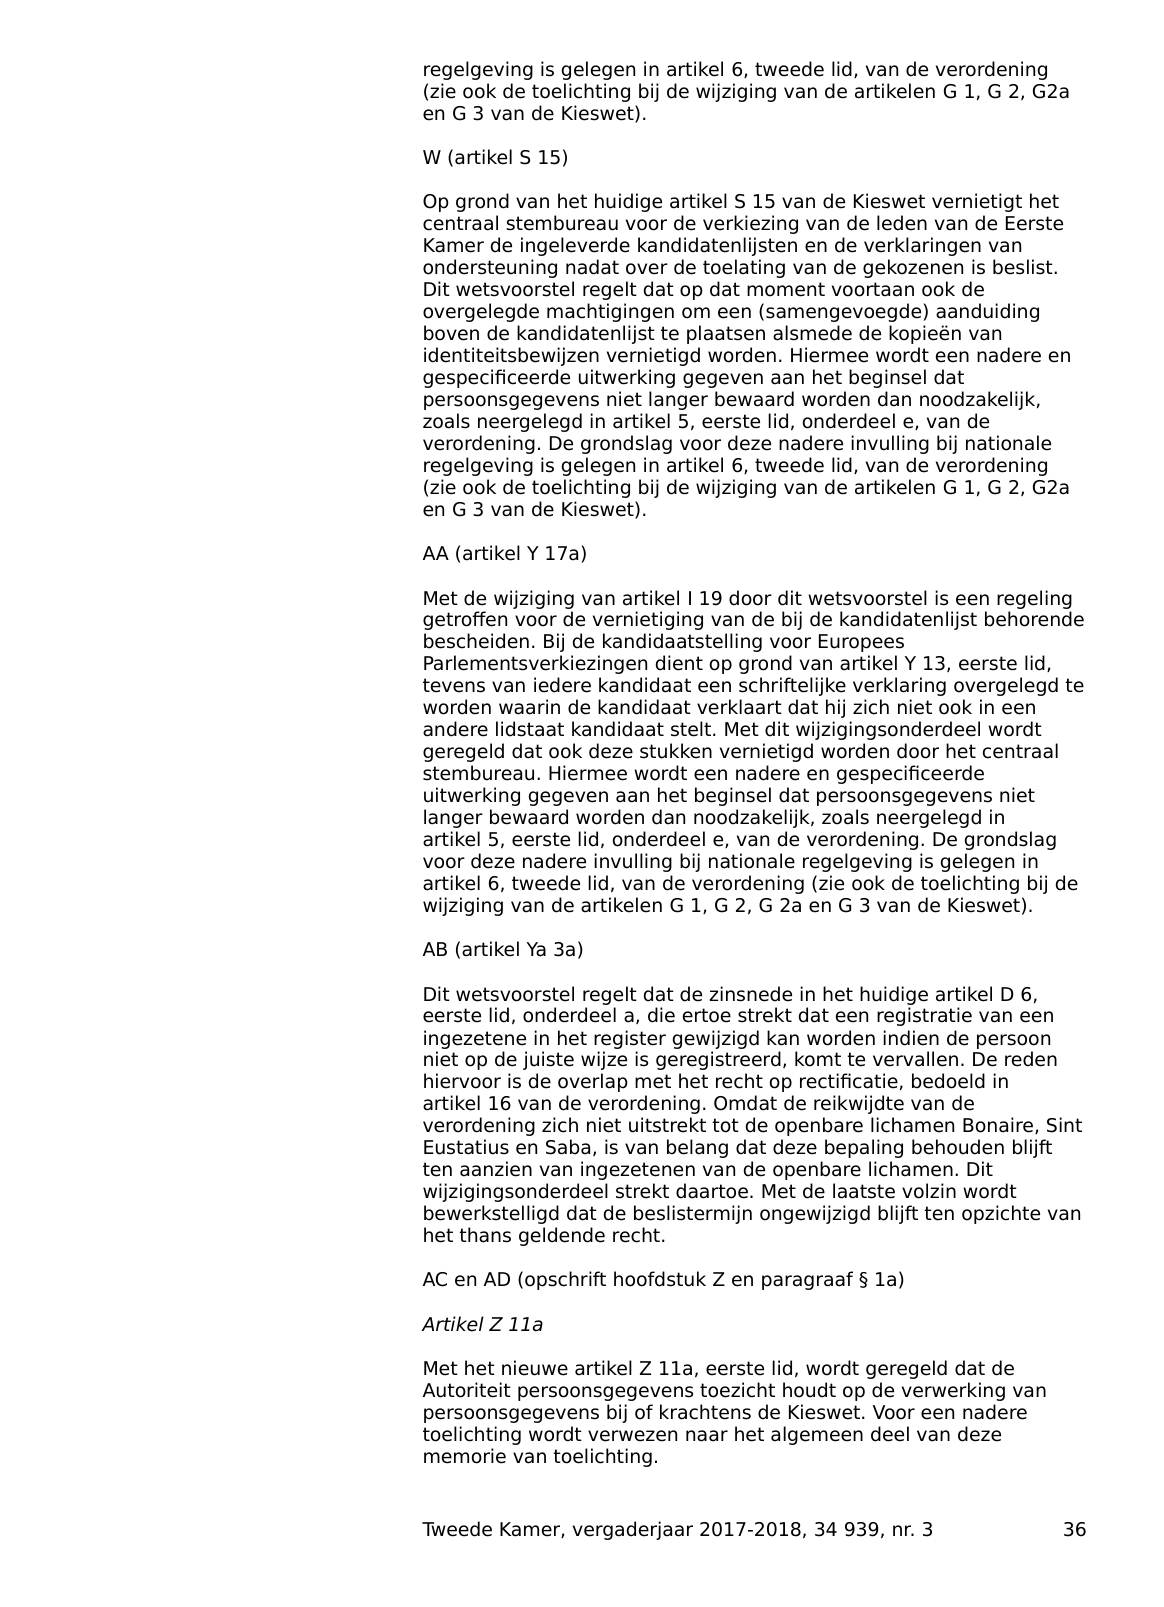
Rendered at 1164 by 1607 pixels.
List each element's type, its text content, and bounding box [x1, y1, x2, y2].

text Dit wetsvoorstel regelt dat de zinsnede in het huidige artikel D 6, eerste lid, onderdeel a, die ertoe strekt dat een registratie van een ingezetene in het register gewijzigd kan worden indien de persoon niet op de juiste wijze is geregistreerd, komt te vervallen. De reden hiervoor is de overlap met het recht op rectificatie, bedoeld in artikel 16 van de verordening. Omdat de reikwijdte van de verordening zich niet uitstrekt tot de openbare lichamen Bonaire, Sint Eustatius en Saba, is van belang dat deze bepaling behouden blijft ten aanzien van ingezetenen van de openbare lichamen. Dit wijzigingsonderdeel strekt daartoe. Met de laatste volzin wordt bewerkstelligd dat de beslistermijn ongewijzigd blijft ten opzichte van het thans geldende recht. [422, 983, 1087, 1247]
subtitle AC en AD (opschrift hoofdstuk Z en paragraaf § 1a) [422, 1269, 1087, 1291]
text Met de wijziging van artikel I 19 door dit wetsvoorstel is een regeling getroffen voor de vernietiging van de bij de kandidatenlijst behorende bescheiden. Bij de kandidaatstelling voor Europees Parlementsverkiezingen dient op grond van artikel Y 13, eerste lid, tevens van iedere kandidaat een schriftelijke verklaring overgelegd te worden waarin de kandidaat verklaart dat hij zich niet ook in een andere lidstaat kandidaat stelt. Met dit wijzigingsonderdeel wordt geregeld dat ook deze stukken vernietigd worden door het centraal stembureau. Hiermee wordt een nadere en gespecificeerde uitwerking gegeven aan het beginsel dat persoonsgegevens niet langer bewaard worden dan noodzakelijk, zoals neergelegd in artikel 5, eerste lid, onderdeel e, van de verordening. De grondslag voor deze nadere invulling bij nationale regelgeving is gelegen in artikel 6, tweede lid, van de verordening (zie ook de toelichting bij de wijziging van de artikelen G 1, G 2, G 2a en G 3 van de Kieswet). [422, 587, 1087, 917]
text Op grond van het huidige artikel S 15 van de Kieswet vernietigt het centraal stembureau voor de verkiezing van de leden van de Eerste Kamer de ingeleverde kandidatenlijsten en de verklaringen van ondersteuning nadat over de toelating van de gekozenen is beslist. Dit wetsvoorstel regelt dat op dat moment voortaan ook de overgelegde machtigingen om een (samengevoegde) aanduiding boven de kandidatenlijst te plaatsen alsmede de kopieën van identiteitsbewijzen vernietigd worden. Hiermee wordt een nadere en gespecificeerde uitwerking gegeven aan het beginsel dat persoonsgegevens niet langer bewaard worden dan noodzakelijk, zoals neergelegd in artikel 5, eerste lid, onderdeel e, van de verordening. De grondslag voor deze nadere invulling bij nationale regelgeving is gelegen in artikel 6, tweede lid, van de verordening (zie ook de toelichting bij de wijziging van de artikelen G 1, G 2, G2a en G 3 van de Kieswet). [422, 191, 1087, 521]
subtitle Artikel Z 11a [422, 1313, 1087, 1336]
subtitle AB (artikel Ya 3a) [422, 939, 1087, 961]
text regelgeving is gelegen in artikel 6, tweede lid, van de verordening (zie ook de toelichting bij de wijziging van de artikelen G 1, G 2, G2a en G 3 van de Kieswet). [422, 59, 1087, 125]
subtitle W (artikel S 15) [422, 147, 1087, 169]
subtitle AA (artikel Y 17a) [422, 543, 1087, 565]
text Met het nieuwe artikel Z 11a, eerste lid, wordt geregeld dat de Autoriteit persoonsgegevens toezicht houdt op de verwerking van persoonsgegevens bij of krachtens de Kieswet. Voor een nadere toelichting wordt verwezen naar het algemeen deel van deze memorie van toelichting. [422, 1358, 1087, 1468]
